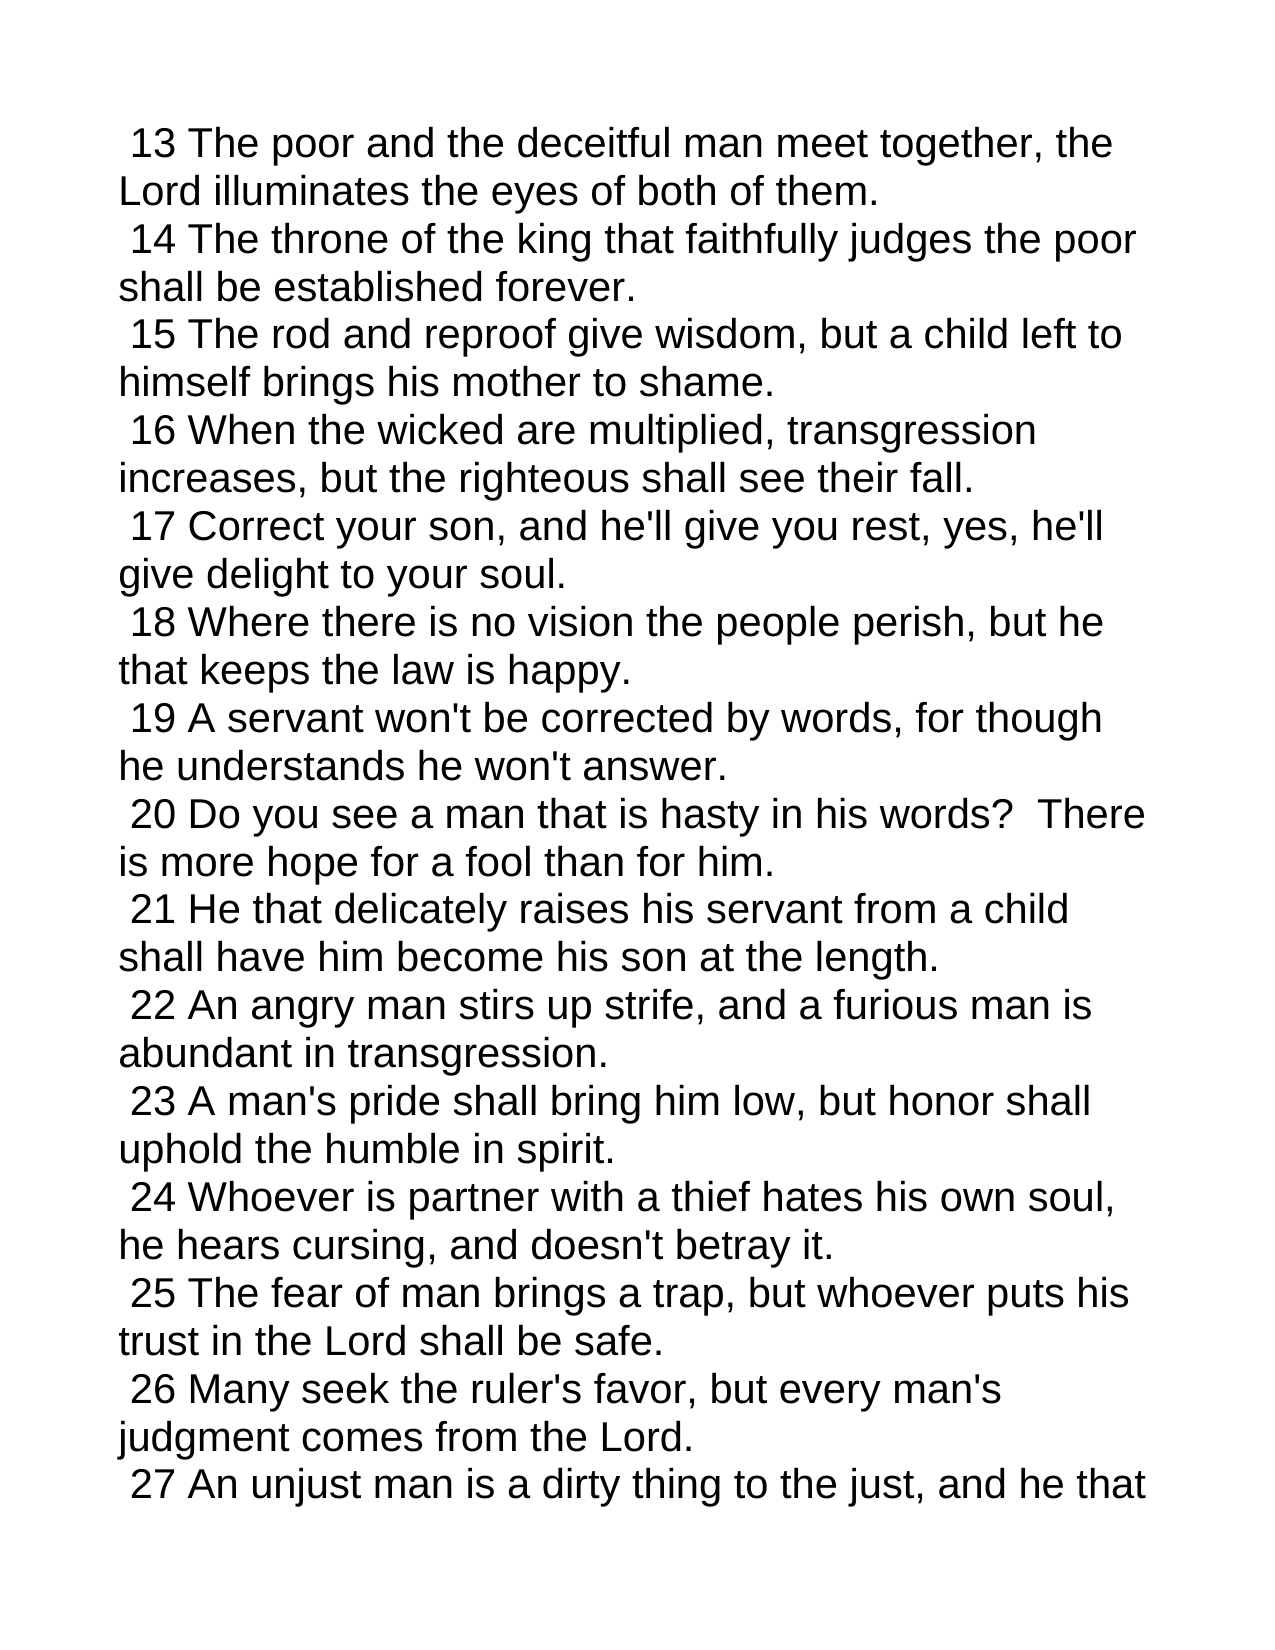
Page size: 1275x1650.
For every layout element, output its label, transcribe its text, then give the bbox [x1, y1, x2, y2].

text 16 When the wicked are multiplied, transgression increases, but the righteous shall see their fall. [118, 406, 1157, 501]
text 19 A servant won't be corrected by words, for though he understands he won't answer. [118, 693, 1157, 789]
text 15 The rod and reproof give wisdom, but a child left to himself brings his mother to shame. [118, 310, 1157, 406]
text 26 Many seek the ruler's favor, but every man's judgment comes from the Lord. [118, 1364, 1157, 1460]
text 23 A man's pride shall bring him low, but honor shall uphold the humble in spirit. [118, 1076, 1157, 1172]
text 18 Where there is no vision the people perish, but he that keeps the law is happy. [118, 597, 1157, 693]
text 25 The fear of man brings a trap, but whoever puts his trust in the Lord shall be safe. [118, 1268, 1157, 1364]
text 22 An angry man stirs up strife, and a furious man is abundant in transgression. [118, 981, 1157, 1076]
text 27 An unjust man is a dirty thing to the just, and he that [118, 1460, 1157, 1508]
text 14 The throne of the king that faithfully judges the poor shall be established forever. [118, 214, 1157, 310]
text 24 Whoever is partner with a thief hates his own soul, he hears cursing, and doesn't betray it. [118, 1172, 1157, 1268]
text 20 Do you see a man that is hasty in his words? There is more hope for a fool than for him. [118, 789, 1157, 885]
text 13 The poor and the deceitful man meet together, the Lord illuminates the eyes of both of them. [118, 118, 1157, 214]
text 21 He that delicately raises his servant from a child shall have him become his son at the length. [118, 885, 1157, 981]
text 17 Correct your son, and he'll give you rest, yes, he'll give delight to your soul. [118, 501, 1157, 597]
